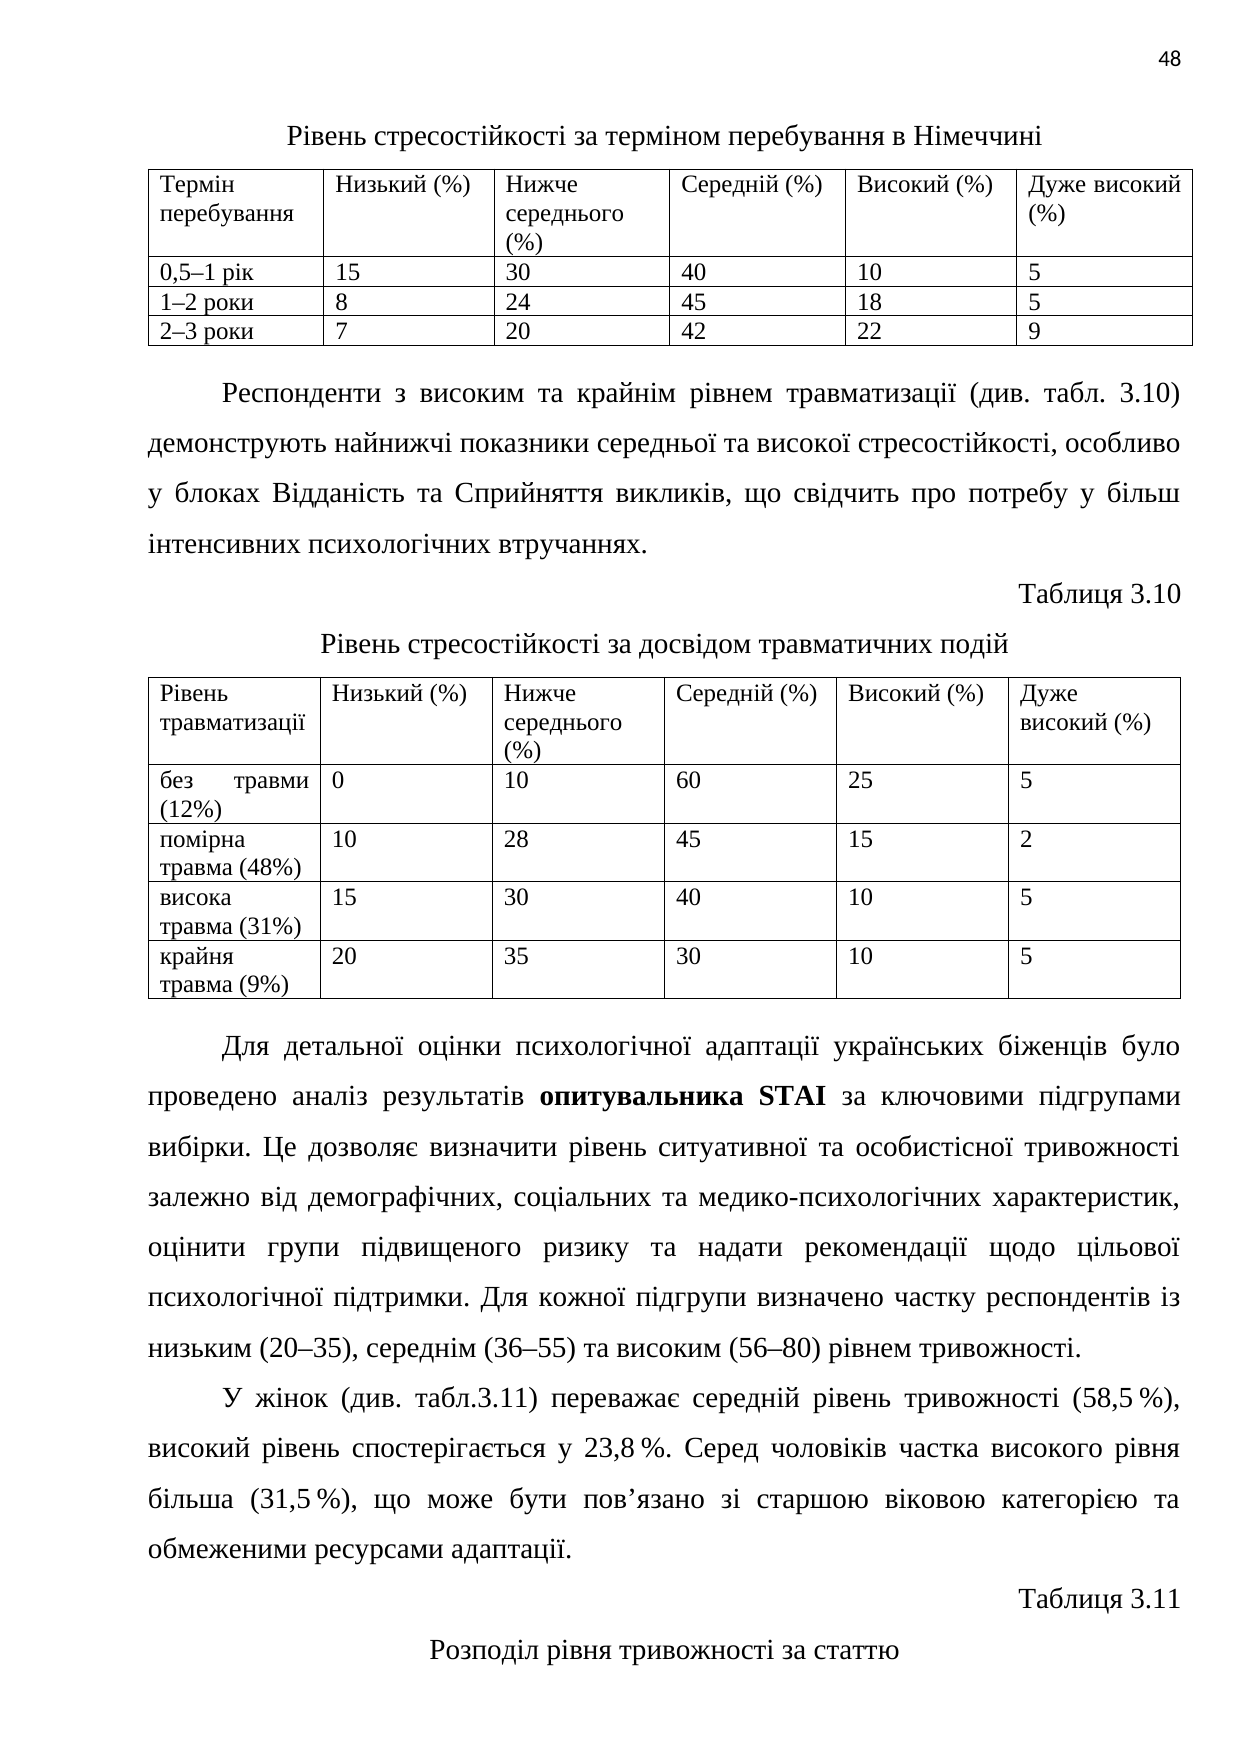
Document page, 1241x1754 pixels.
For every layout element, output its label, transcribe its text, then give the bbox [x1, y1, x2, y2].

table_cell 20 [321, 941, 492, 998]
table_cell 28 [493, 824, 664, 881]
text Рівень стресостійкості за досвідом травматичних подій [148, 626, 1181, 660]
table_cell 30 [665, 941, 836, 998]
table_cell 2–3 роки [149, 316, 323, 345]
table_header Високий (%) [837, 678, 1008, 764]
table_header Середній (%) [665, 678, 836, 764]
table_cell 25 [837, 765, 1008, 823]
table_cell 10 [846, 257, 1016, 286]
table_cell 10 [493, 765, 664, 823]
text Для детальної оцінки психологічної адаптації українських біженців було проведено аналіз результатів опитувальника STAI за ключовими підгрупами вибірки. Це дозволяє визначити рівень ситуативної та особистісної тривожності залежно від демографічних, соціальних та медико-психологічних характеристик, оцінити групи підвищеного ризику та надати рекомендації щодо цільової психологічної підтримки. Для кожної підгрупи визначено частку респондентів із низьким (20–35), середнім (36–55) та високим (56–80) рівнем тривожності. [148, 1028, 1181, 1363]
table_cell 2 [1009, 824, 1180, 881]
table_cell 5 [1017, 257, 1192, 286]
table_header Низький (%) [324, 170, 494, 256]
table_header Дуже високий (%) [1009, 678, 1180, 764]
table_cell 22 [846, 316, 1016, 345]
table_cell 42 [670, 316, 845, 345]
table_cell 24 [495, 287, 669, 315]
table_cell 20 [495, 316, 669, 345]
table_cell 30 [495, 257, 669, 286]
table_header Нижче середнього (%) [495, 170, 669, 256]
table_cell 0 [321, 765, 492, 823]
table_cell 5 [1009, 765, 1180, 823]
table_cell без травми (12%) [149, 765, 320, 823]
table_cell 30 [493, 882, 664, 940]
table_cell 40 [670, 257, 845, 286]
table_cell 7 [324, 316, 494, 345]
table_cell 5 [1009, 941, 1180, 998]
text Рівень стресостійкості за терміном перебування в Німеччині [148, 118, 1181, 152]
table_cell 45 [665, 824, 836, 881]
table_cell 10 [321, 824, 492, 881]
table_cell 0,5–1 рік [149, 257, 323, 286]
table_header Нижче середнього (%) [493, 678, 664, 764]
table_cell 40 [665, 882, 836, 940]
table_cell 5 [1017, 287, 1192, 315]
table_header Середній (%) [670, 170, 845, 256]
table_cell 15 [837, 824, 1008, 881]
table_header Низький (%) [321, 678, 492, 764]
text У жінок (див. табл.3.11) переважає середній рівень тривожності (58,5 %), високий рівень спостерігається у 23,8 %. Серед чоловіків частка високого рівня більша (31,5 %), що може бути пов’язано зі старшою віковою категорією та обмеженими ресурсами адаптації. [148, 1380, 1181, 1565]
table_cell 8 [324, 287, 494, 315]
text Розподіл рівня тривожності за статтю [148, 1632, 1181, 1665]
table_cell висока травма (31%) [149, 882, 320, 940]
table_cell 15 [321, 882, 492, 940]
table_cell 18 [846, 287, 1016, 315]
table_cell крайня травма (9%) [149, 941, 320, 998]
table_cell помірна травма (48%) [149, 824, 320, 881]
table_cell 35 [493, 941, 664, 998]
table_cell 1–2 роки [149, 287, 323, 315]
table_cell 10 [837, 882, 1008, 940]
text Таблиця 3.11 [148, 1581, 1181, 1615]
table_header Дуже високий (%) [1017, 170, 1192, 256]
text Таблиця 3.10 [148, 576, 1181, 610]
table_cell 10 [837, 941, 1008, 998]
table_header Термін перебування [149, 170, 323, 256]
table_cell 60 [665, 765, 836, 823]
table_cell 9 [1017, 316, 1192, 345]
table_cell 15 [324, 257, 494, 286]
table_cell 45 [670, 287, 845, 315]
table_header Високий (%) [846, 170, 1016, 256]
table_cell 5 [1009, 882, 1180, 940]
table_header Рівень травматизації [149, 678, 320, 764]
text Респонденти з високим та крайнім рівнем травматизації (див. табл. 3.10) демонструють найнижчі показники середньої та високої стресостійкості, особливо у блоках Відданість та Сприйняття викликів, що свідчить про потребу у більш інтенсивних психологічних втручаннях. [148, 375, 1181, 559]
